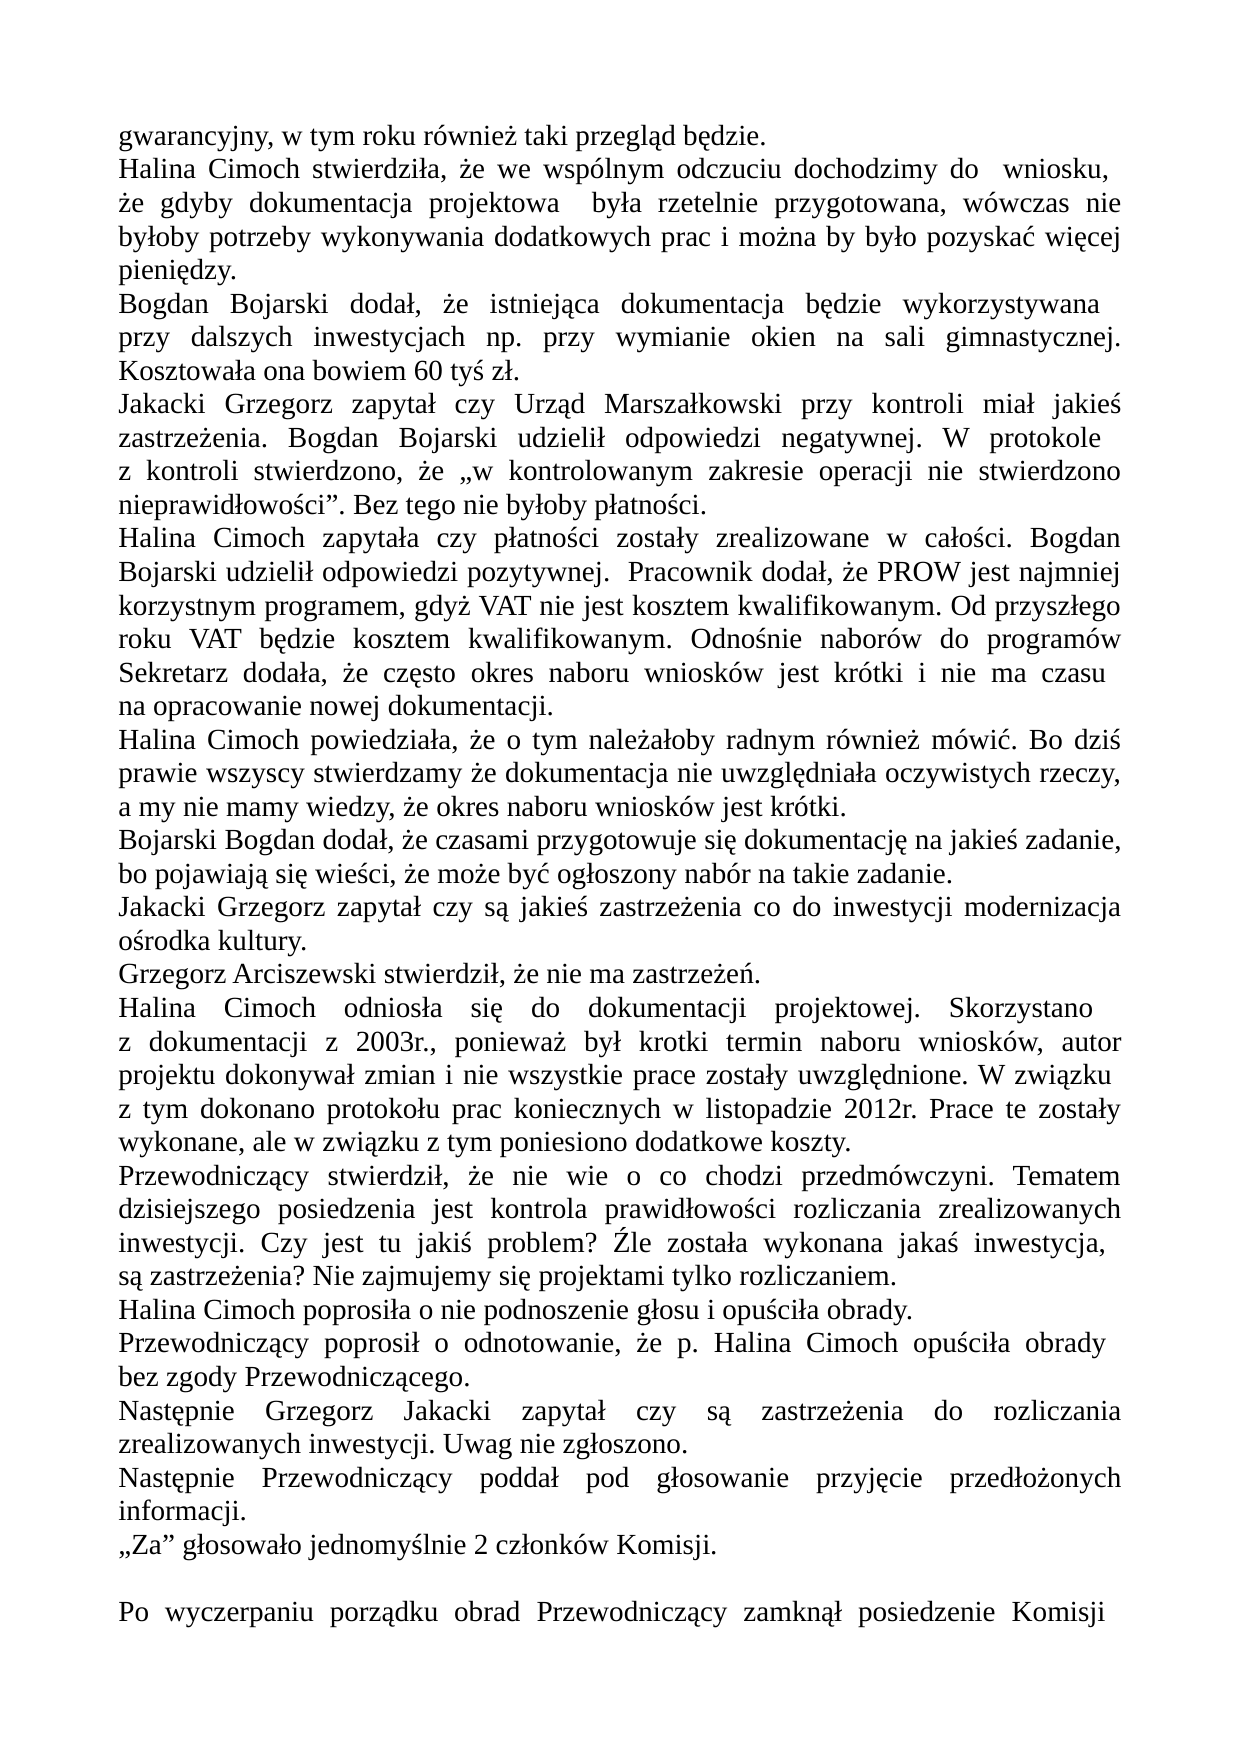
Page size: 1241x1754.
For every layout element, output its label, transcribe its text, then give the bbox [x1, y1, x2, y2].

text „Za” głosowało jednomyślnie 2 członków Komisji. [118, 1527, 1122, 1560]
text Następnie Przewodniczący poddał pod głosowanie przyjęcie przedłożonych informacji. [118, 1460, 1122, 1527]
text Halina Cimoch stwierdziła, że we wspólnym odczuciu dochodzimy do wniosku, że gdyby dokumentacja projektowa była rzetelnie przygotowana, wówczas nie byłoby potrzeby wykonywania dodatkowych prac i można by było pozyskać więcej pieniędzy. [118, 152, 1122, 286]
text Halina Cimoch poprosiła o nie podnoszenie głosu i opuściła obrady. [118, 1292, 1122, 1326]
text Przewodniczący stwierdził, że nie wie o co chodzi przedmówczyni. Tematem dzisiejszego posiedzenia jest kontrola prawidłowości rozliczania zrealizowanych inwestycji. Czy jest tu jakiś problem? Źle została wykonana jakaś inwestycja, są zastrzeżenia? Nie zajmujemy się projektami tylko rozliczaniem. [118, 1158, 1122, 1292]
text Halina Cimoch powiedziała, że o tym należałoby radnym również mówić. Bo dziś prawie wszyscy stwierdzamy że dokumentacja nie uwzględniała oczywistych rzeczy, a my nie mamy wiedzy, że okres naboru wniosków jest krótki. [118, 722, 1122, 822]
text Grzegorz Arciszewski stwierdził, że nie ma zastrzeżeń. [118, 957, 1122, 990]
text Bojarski Bogdan dodał, że czasami przygotowuje się dokumentację na jakieś zadanie, bo pojawiają się wieści, że może być ogłoszony nabór na takie zadanie. [118, 822, 1122, 889]
text Po wyczerpaniu porządku obrad Przewodniczący zamknął posiedzenie Komisji [118, 1594, 1122, 1627]
text Jakacki Grzegorz zapytał czy Urząd Marszałkowski przy kontroli miał jakieś zastrzeżenia. Bogdan Bojarski udzielił odpowiedzi negatywnej. W protokole z kontroli stwierdzono, że „w kontrolowanym zakresie operacji nie stwierdzono nieprawidłowości”. Bez tego nie byłoby płatności. [118, 386, 1122, 521]
text gwarancyjny, w tym roku również taki przegląd będzie. [118, 118, 1122, 152]
text Halina Cimoch odniosła się do dokumentacji projektowej. Skorzystano z dokumentacji z 2003r., ponieważ był krotki termin naboru wniosków, autor projektu dokonywał zmian i nie wszystkie prace zostały uwzględnione. W związku z tym dokonano protokołu prac koniecznych w listopadzie 2012r. Prace te zostały wykonane, ale w związku z tym poniesiono dodatkowe koszty. [118, 990, 1122, 1158]
text Przewodniczący poprosił o odnotowanie, że p. Halina Cimoch opuściła obrady bez zgody Przewodniczącego. [118, 1326, 1122, 1393]
text Halina Cimoch zapytała czy płatności zostały zrealizowane w całości. Bogdan Bojarski udzielił odpowiedzi pozytywnej. Pracownik dodał, że PROW jest najmniej korzystnym programem, gdyż VAT nie jest kosztem kwalifikowanym. Od przyszłego roku VAT będzie kosztem kwalifikowanym. Odnośnie naborów do programów Sekretarz dodała, że często okres naboru wniosków jest krótki i nie ma czasu na opracowanie nowej dokumentacji. [118, 521, 1122, 722]
text Następnie Grzegorz Jakacki zapytał czy są zastrzeżenia do rozliczania zrealizowanych inwestycji. Uwag nie zgłoszono. [118, 1393, 1122, 1460]
text Bogdan Bojarski dodał, że istniejąca dokumentacja będzie wykorzystywana przy dalszych inwestycjach np. przy wymianie okien na sali gimnastycznej. Kosztowała ona bowiem 60 tyś zł. [118, 286, 1122, 386]
text Jakacki Grzegorz zapytał czy są jakieś zastrzeżenia co do inwestycji modernizacja ośrodka kultury. [118, 889, 1122, 957]
